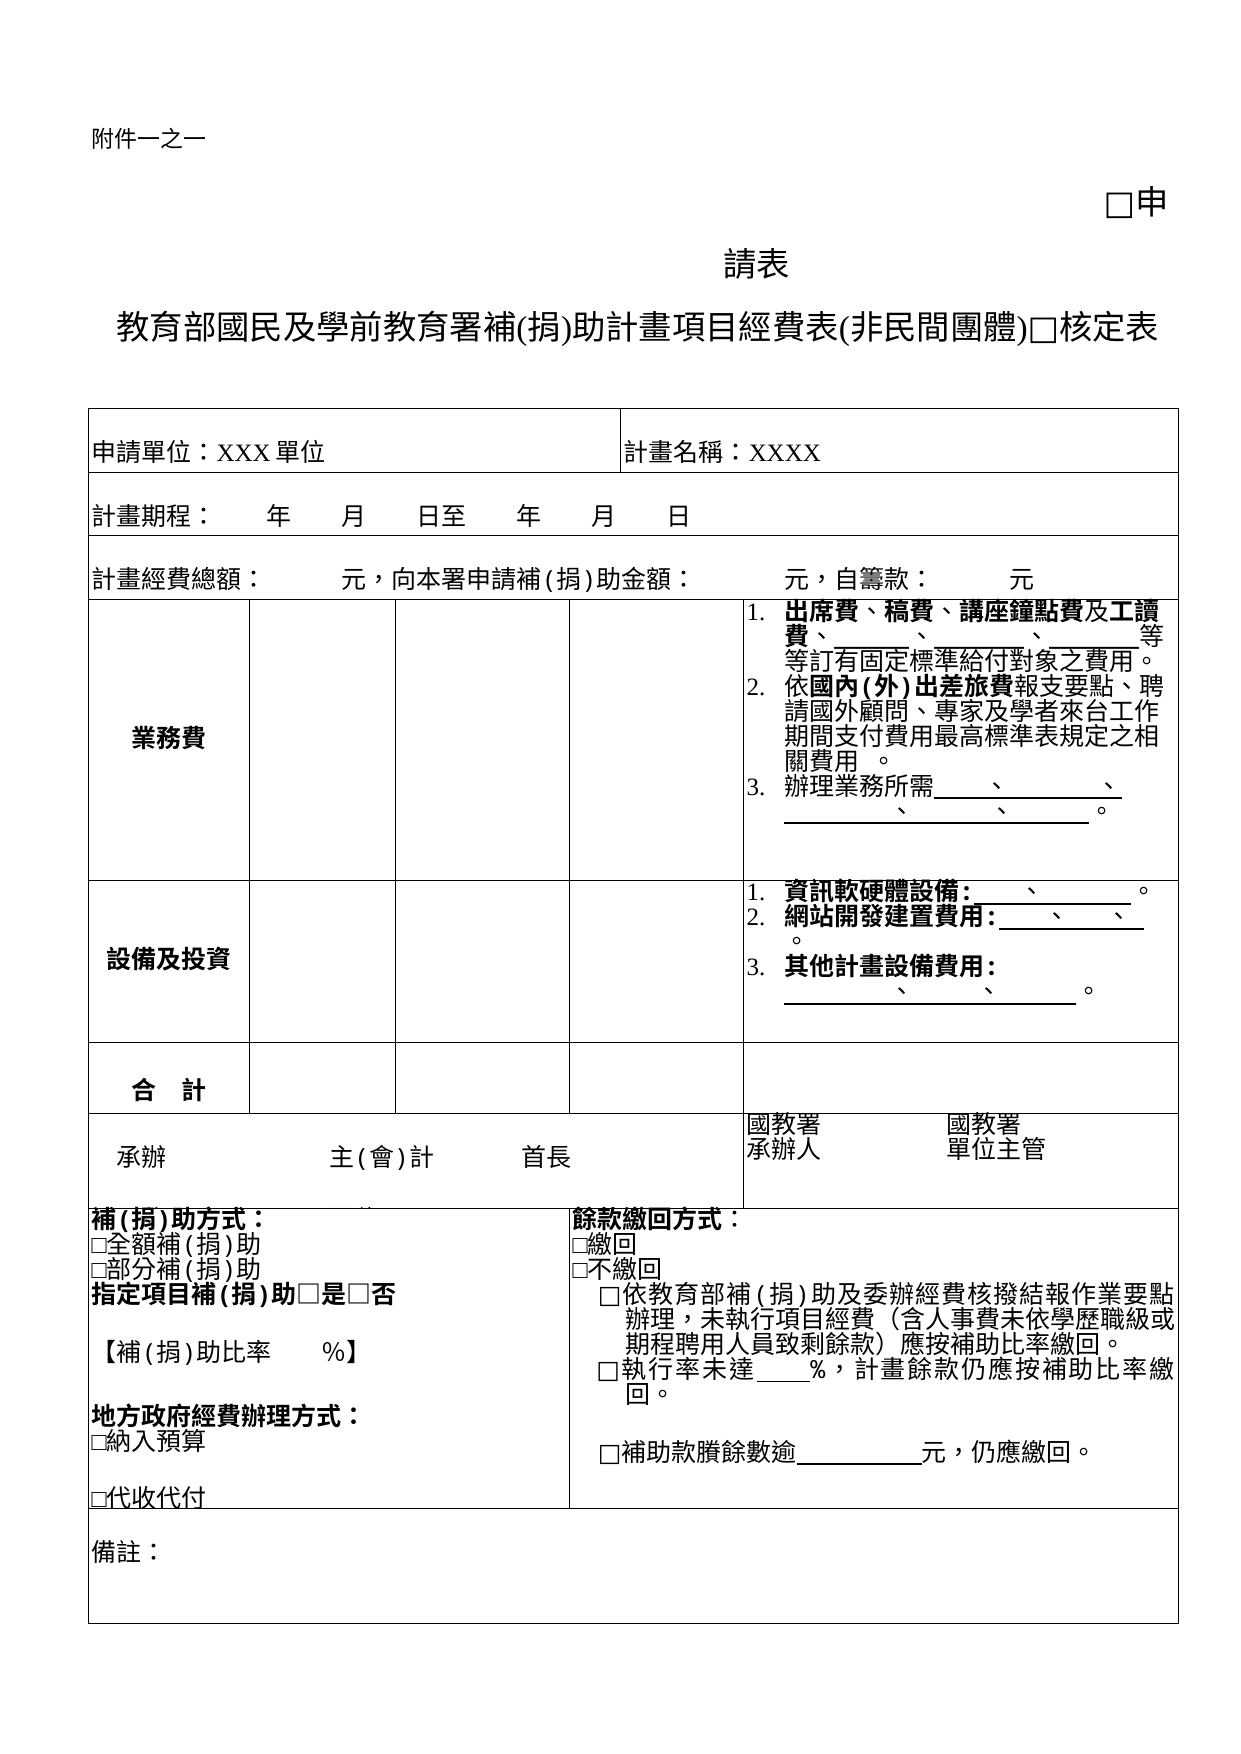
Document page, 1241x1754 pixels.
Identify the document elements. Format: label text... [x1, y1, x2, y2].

table_cell [1179, 535, 1187, 599]
table_cell [518, 158, 720, 283]
table_cell [518, 346, 720, 408]
table_cell [1179, 1208, 1187, 1508]
table_cell [570, 881, 743, 1042]
table_cell 計畫名稱：XXXX [621, 409, 1178, 472]
table_cell [250, 881, 395, 1042]
table_cell [396, 1043, 569, 1113]
table_cell [396, 158, 518, 283]
table_cell [744, 1043, 1178, 1113]
table_cell [570, 1043, 743, 1113]
table_cell 補(捐)助方式： □全額補(捐)助 □部分補(捐)助 指定項目補(捐)助□是□否 【補(捐)助比率 ％】 地方政府經費辦理方式： □納入預算 □代收代付 □非屬地方政府 [89, 1209, 569, 1508]
table_cell [1179, 1042, 1187, 1113]
table_cell [570, 600, 743, 880]
table_cell [1179, 1508, 1187, 1623]
table_cell [396, 881, 569, 1042]
table_cell 備註： 本表適用政府機關(構)、公私立學校、特種基金及行政法人。 各計畫執行單位應事先擬訂經費支用項目，並於本表說明欄詳實敘明。 各執行單位經費動支應依中央政府各項經費支用規定、本署各計畫補(捐)助要點及本要點經費編列基準表規定辦理。 上述中央政府經費支用規定，得逕於「行政院主計總處網站-友善經費報支專區-內審規定」查詢參考。 非指定項目補(捐)助，說明欄位新增支用項目，得由執行單位循內部行政程序自行辦理。 同一計畫向本署及其他機關申請補(捐)助時，應於計畫項目經費申請表內，詳列向本署及其他機關申請補助之項目及金額，如有隱匿不實或造假情事，本署應撤銷該補(捐)助案件，並收回已撥付款項。 補(捐)助計畫除依本要點第4點規定之情形外，以不補(捐)助人事費、加班費、內部場地使用費及行政管理費為原則。 申請補(捐)助經費，其計畫執行涉及須依「政府機關政策文宣規劃執行注意事項」、預算法第62條之1及其執行原則等相關規定辦理者，應明確標示其為「廣告」，且揭示贊助機關（教育部國民及學前教育署）名稱，並不得以置入性行銷方式進行。 [89, 1509, 1178, 1623]
table_cell [89, 346, 396, 408]
table_cell [250, 1043, 395, 1113]
table_cell [1179, 599, 1187, 880]
table_cell 國教署 國教署 承辦人 單位主管 [744, 1114, 1178, 1207]
table_cell 資訊軟硬體設備: 、 。 網站開發建置費用: 、 、 。 其他計畫設備費用: 、 、 。 [744, 881, 1178, 1042]
table_cell 出席費、稿費、講座鐘點費及工讀費、_____、______、______等等訂有固定標準給付對象之費用。 依國內(外)出差旅費報支要點、聘請國外顧問、專家及學者來台工作期間支付費用最高標準表規定之相關費用 。 辦理業務所需 、 、 、 、 。 [744, 600, 1178, 880]
table_cell 餘款繳回方式： □繳回 □不繳回 □依教育部補(捐)助及委辦經費核撥結報作業要點辦理，未執行項目經費（含人事費未依學歷職級或期程聘用人員致剩餘款）應按補助比率繳回。 □執行率未達 %，計畫餘款仍應按補助比率繳回。 □補助款賸餘數逾 元，仍應繳回。 [570, 1209, 1178, 1508]
table_cell [89, 158, 396, 283]
table_header [396, 96, 518, 158]
table_cell 計畫期程： 年 月 日至 年 月 日 [89, 473, 1178, 535]
table_cell [250, 600, 395, 880]
table_cell [396, 346, 518, 408]
table_cell [1179, 472, 1187, 535]
table_cell 合 計 [89, 1043, 249, 1113]
table_header [720, 96, 1187, 158]
table_cell [396, 600, 569, 880]
table_header [518, 96, 720, 158]
table_cell 設備及投資 [89, 881, 249, 1042]
table_cell 申請單位：XXX單位 [89, 409, 620, 472]
table_cell [1179, 408, 1187, 472]
table_cell [720, 346, 1187, 408]
table_cell □申請表 [720, 158, 1187, 283]
table_cell 計畫經費總額： 元，向本署申請補(捐)助金額： 元，自籌款： 元 [89, 536, 1178, 599]
table_cell 承辦 主(會)計 首長 單位 單位 [89, 1114, 743, 1207]
table_header 附件一之一 [89, 96, 396, 158]
table_cell 教育部國民及學前教育署補(捐)助計畫項目經費表(非民間團體)□核定表 [89, 283, 1187, 346]
table_cell [1179, 880, 1187, 1042]
table_cell [1179, 1113, 1187, 1207]
table_cell 業務費 [89, 600, 249, 880]
